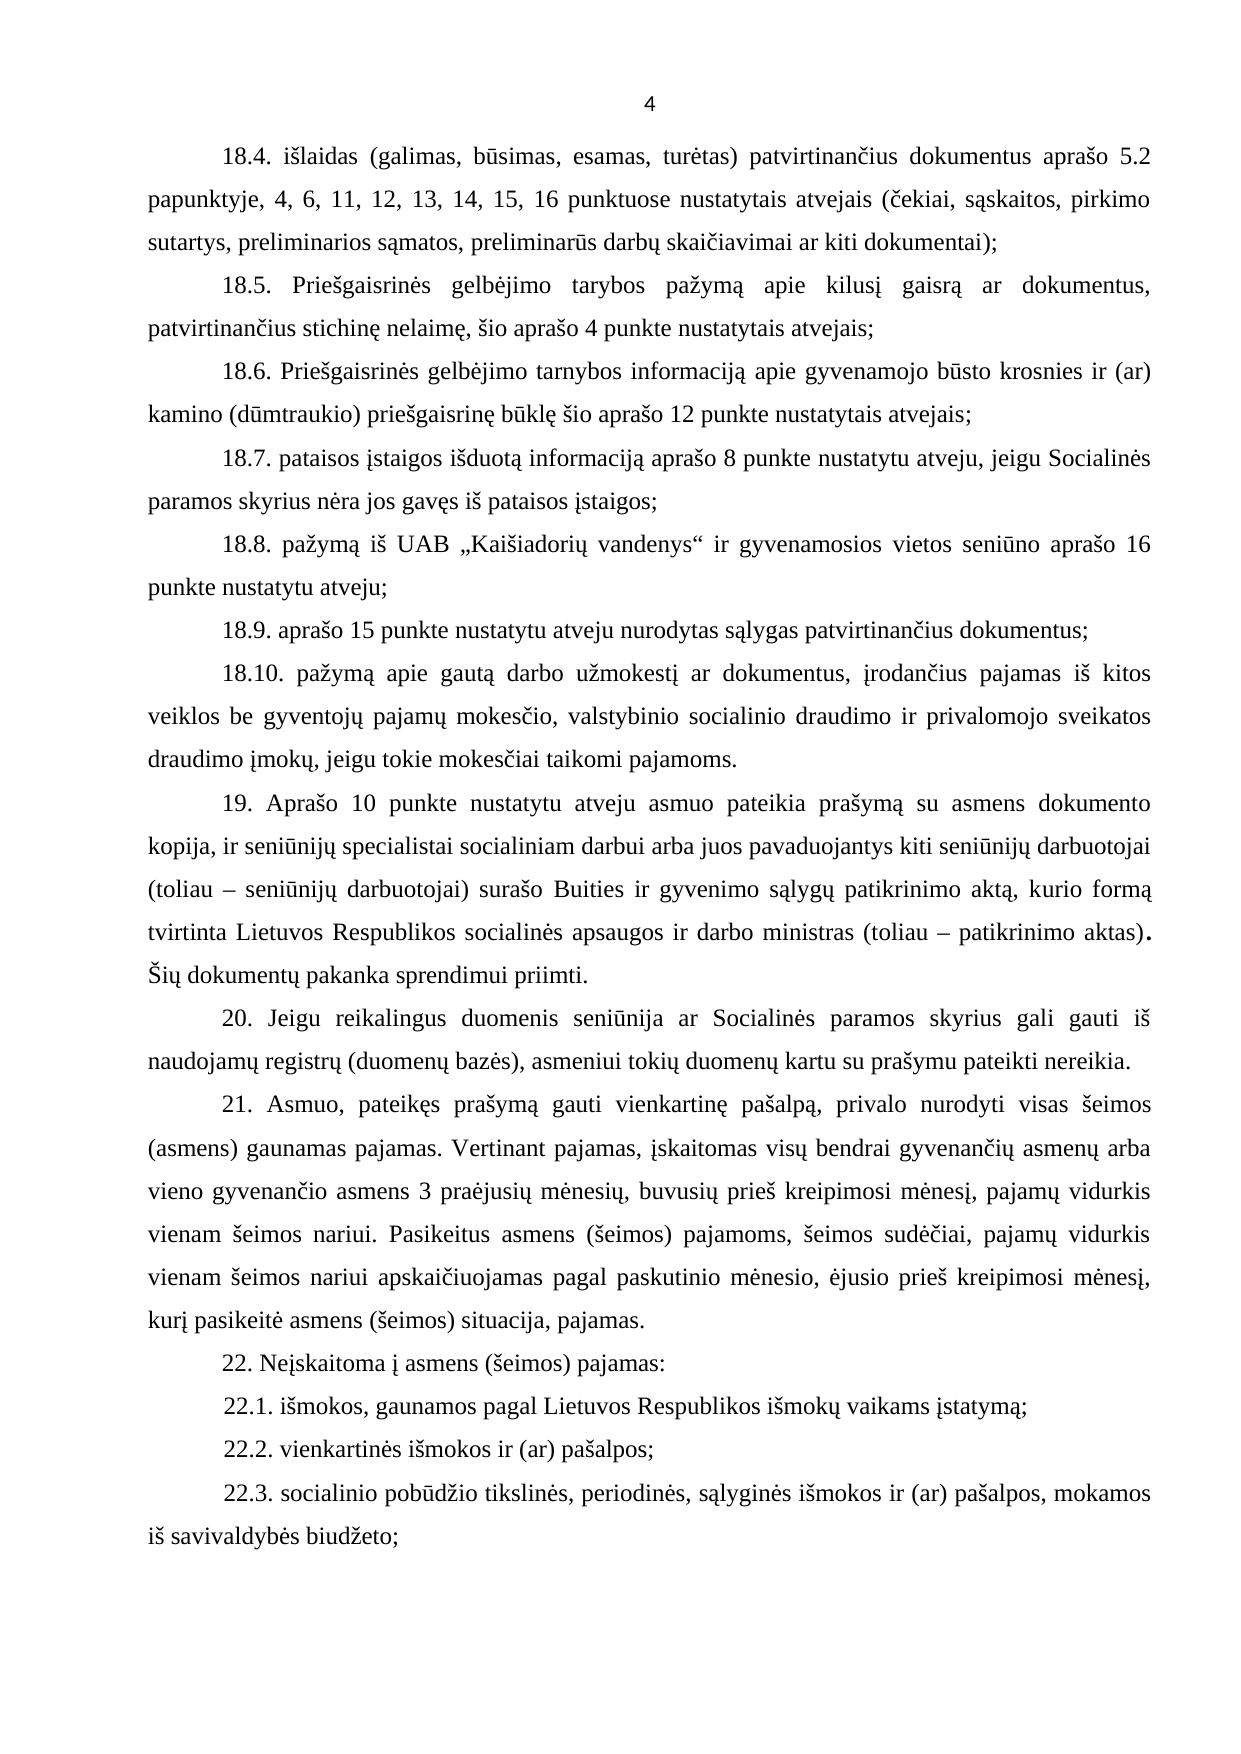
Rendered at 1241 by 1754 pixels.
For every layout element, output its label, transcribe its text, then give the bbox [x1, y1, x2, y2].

text 18.4. išlaidas (galimas, būsimas, esamas, turėtas) patvirtinančius dokumentus aprašo 5.2 papunktyje, 4, 6, 11, 12, 13, 14, 15, 16 punktuose nustatytais atvejais (čekiai, sąskaitos, pirkimo sutartys, preliminarios sąmatos, preliminarūs darbų skaičiavimai ar kiti dokumentai); [148, 141, 1152, 256]
text 19. Aprašo 10 punkte nustatytu atveju asmuo pateikia prašymą su asmens dokumento kopija, ir seniūnijų specialistai socialiniam darbui arba juos pavaduojantys kiti seniūnijų darbuotojai (toliau – seniūnijų darbuotojai) surašo Buities ir gyvenimo sąlygų patikrinimo aktą, kurio formą tvirtinta Lietuvos Respublikos socialinės apsaugos ir darbo ministras (toliau – patikrinimo aktas). Šių dokumentų pakanka sprendimui priimti. [148, 788, 1152, 989]
text 22.2. vienkartinės išmokos ir (ar) pašalpos; [148, 1434, 1152, 1463]
text 18.5. Priešgaisrinės gelbėjimo tarybos pažymą apie kilusį gaisrą ar dokumentus, patvirtinančius stichinę nelaimę, šio aprašo 4 punkte nustatytais atvejais; [148, 270, 1152, 342]
text 20. Jeigu reikalingus duomenis seniūnija ar Socialinės paramos skyrius gali gauti iš naudojamų registrų (duomenų bazės), asmeniui tokių duomenų kartu su prašymu pateikti nereikia. [148, 1003, 1152, 1075]
text 18.7. pataisos įstaigos išduotą informaciją aprašo 8 punkte nustatytu atveju, jeigu Socialinės paramos skyrius nėra jos gavęs iš pataisos įstaigos; [148, 443, 1152, 514]
text 22.1. išmokos, gaunamos pagal Lietuvos Respublikos išmokų vaikams įstatymą; [148, 1391, 1152, 1420]
text 21. Asmuo, pateikęs prašymą gauti vienkartinę pašalpą, privalo nurodyti visas šeimos (asmens) gaunamas pajamas. Vertinant pajamas, įskaitomas visų bendrai gyvenančių asmenų arba vieno gyvenančio asmens 3 praėjusių mėnesių, buvusių prieš kreipimosi mėnesį, pajamų vidurkis vienam šeimos nariui. Pasikeitus asmens (šeimos) pajamoms, šeimos sudėčiai, pajamų vidurkis vienam šeimos nariui apskaičiuojamas pagal paskutinio mėnesio, ėjusio prieš kreipimosi mėnesį, kurį pasikeitė asmens (šeimos) situacija, pajamas. [148, 1089, 1152, 1334]
text 22. Neįskaitoma į asmens (šeimos) pajamas: [222, 1348, 1152, 1377]
text 18.8. pažymą iš UAB „Kaišiadorių vandenys“ ir gyvenamosios vietos seniūno aprašo 16 punkte nustatytu atveju; [148, 529, 1152, 601]
text 18.9. aprašo 15 punkte nustatytu atveju nurodytas sąlygas patvirtinančius dokumentus; [148, 615, 1152, 644]
text 18.6. Priešgaisrinės gelbėjimo tarnybos informaciją apie gyvenamojo būsto krosnies ir (ar) kamino (dūmtraukio) priešgaisrinę būklę šio aprašo 12 punkte nustatytais atvejais; [148, 356, 1152, 428]
text 22.3. socialinio pobūdžio tikslinės, periodinės, sąlyginės išmokos ir (ar) pašalpos, mokamos iš savivaldybės biudžeto; [148, 1478, 1152, 1549]
text 18.10. pažymą apie gautą darbo užmokestį ar dokumentus, įrodančius pajamas iš kitos veiklos be gyventojų pajamų mokesčio, valstybinio socialinio draudimo ir privalomojo sveikatos draudimo įmokų, jeigu tokie mokesčiai taikomi pajamoms. [148, 658, 1152, 773]
